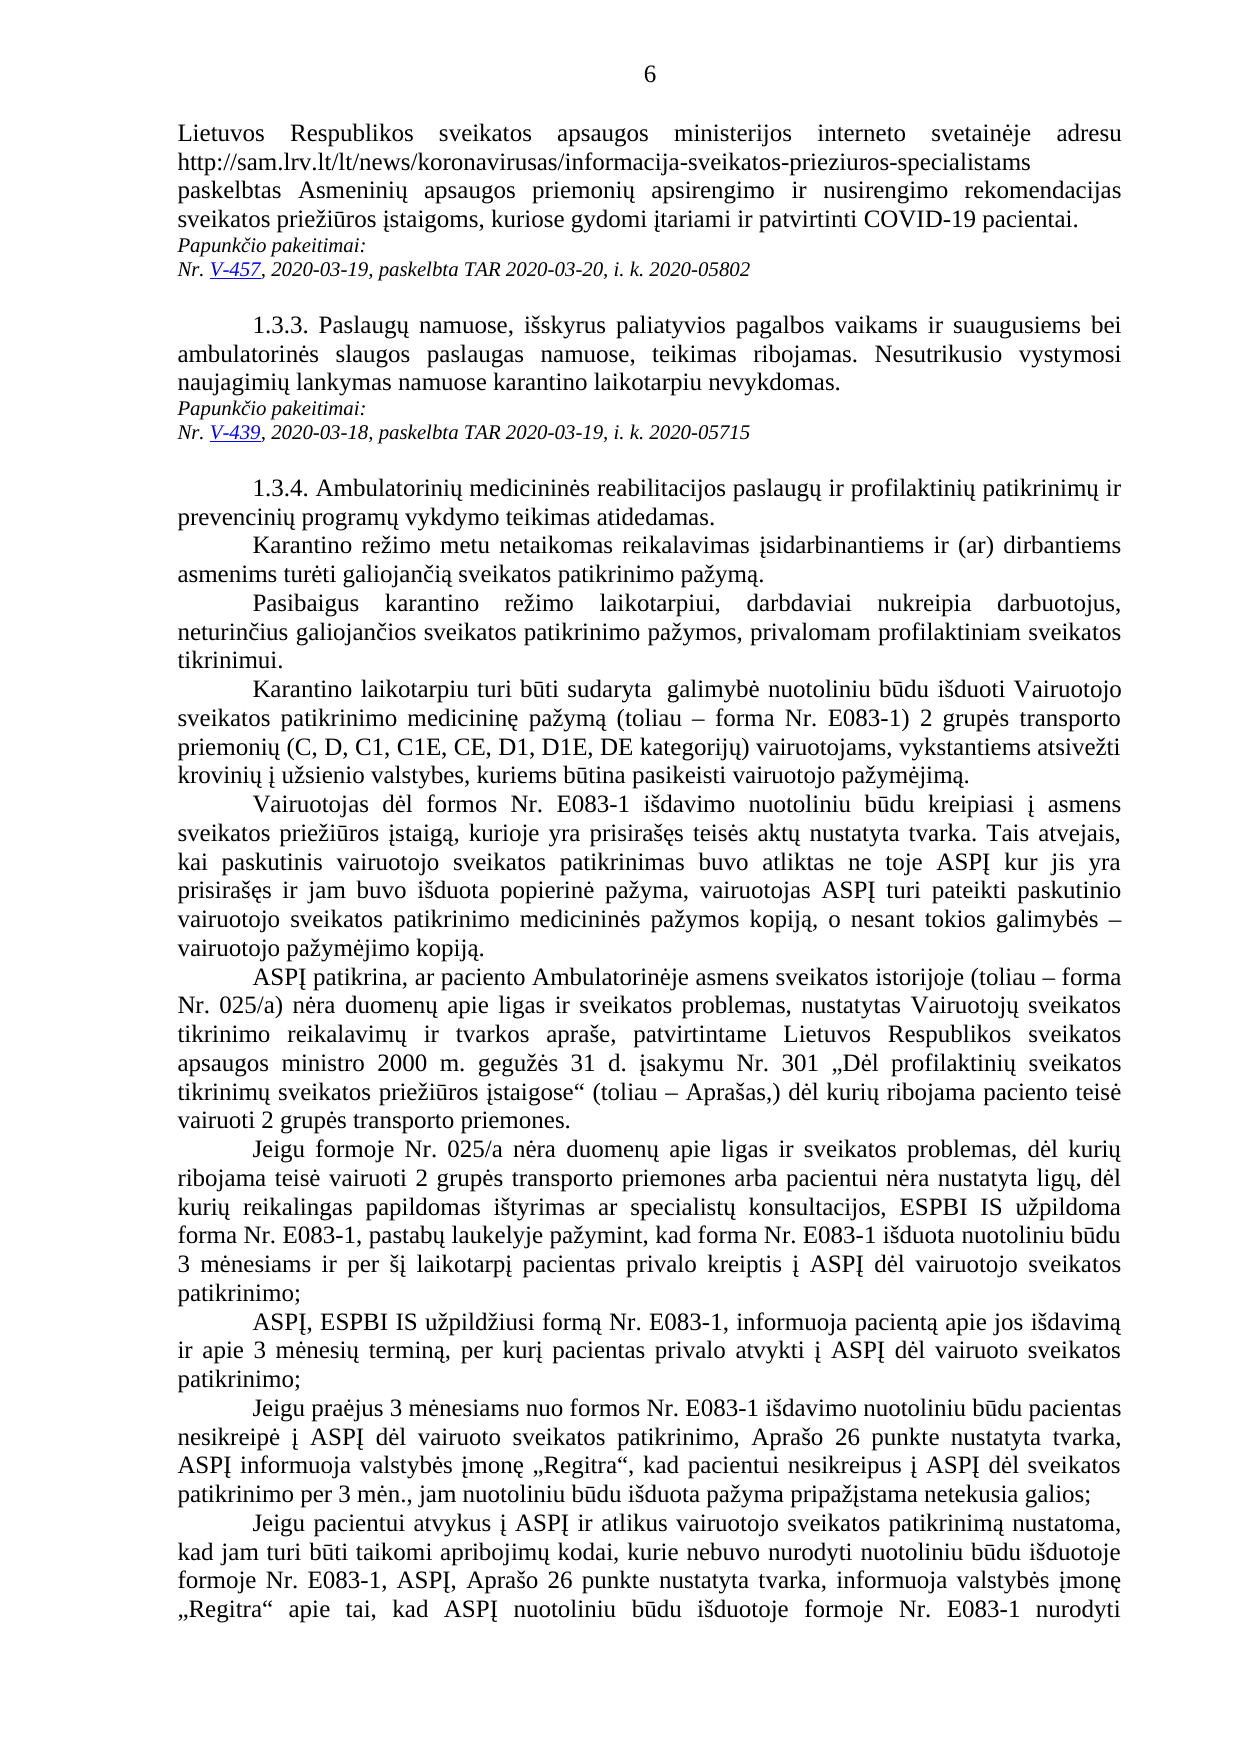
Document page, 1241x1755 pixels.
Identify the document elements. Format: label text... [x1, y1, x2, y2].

text Papunkčio pakeitimai: [177, 396, 1122, 420]
text Karantino režimo metu netaikomas reikalavimas įsidarbinantiems ir (ar) dirbantiems asmenims turėti galiojančią sveikatos patikrinimo pažymą. [177, 531, 1122, 588]
text Vairuotojas dėl formos Nr. E083-1 išdavimo nuotoliniu būdu kreipiasi į asmens sveikatos priežiūros įstaigą, kurioje yra prisirašęs teisės aktų nustatyta tvarka. Tais atvejais, kai paskutinis vairuotojo sveikatos patikrinimas buvo atliktas ne toje ASPĮ kur jis yra prisirašęs ir jam buvo išduota popierinė pažyma, vairuotojas ASPĮ turi pateikti paskutinio vairuotojo sveikatos patikrinimo medicininės pažymos kopiją, o nesant tokios galimybės – vairuotojo pažymėjimo kopiją. [177, 789, 1122, 962]
text Jeigu formoje Nr. 025/a nėra duomenų apie ligas ir sveikatos problemas, dėl kurių ribojama teisė vairuoti 2 grupės transporto priemones arba pacientui nėra nustatyta ligų, dėl kurių reikalingas papildomas ištyrimas ar specialistų konsultacijos, ESPBI IS užpildoma forma Nr. E083-1, pastabų laukelyje pažymint, kad forma Nr. E083-1 išduota nuotoliniu būdu 3 mėnesiams ir per šį laikotarpį pacientas privalo kreiptis į ASPĮ dėl vairuotojo sveikatos patikrinimo; [177, 1134, 1122, 1307]
text Jeigu praėjus 3 mėnesiams nuo formos Nr. E083-1 išdavimo nuotoliniu būdu pacientas nesikreipė į ASPĮ dėl vairuoto sveikatos patikrinimo, Aprašo 26 punkte nustatyta tvarka, ASPĮ informuoja valstybės įmonę „Regitra“, kad pacientui nesikreipus į ASPĮ dėl sveikatos patikrinimo per 3 mėn., jam nuotoliniu būdu išduota pažyma pripažįstama netekusia galios; [177, 1393, 1122, 1508]
text ASPĮ, ESPBI IS užpildžiusi formą Nr. E083-1, informuoja pacientą apie jos išdavimą ir apie 3 mėnesių terminą, per kurį pacientas privalo atvykti į ASPĮ dėl vairuoto sveikatos patikrinimo; [177, 1307, 1122, 1393]
text Lietuvos Respublikos sveikatos apsaugos ministerijos interneto svetainėje adresu http://sam.lrv.lt/lt/news/koronavirusas/informacija-sveikatos-prieziuros-specialistams paskelbtas Asmeninių apsaugos priemonių apsirengimo ir nusirengimo rekomendacijas sveikatos priežiūros įstaigoms, kuriose gydomi įtariami ir patvirtinti COVID-19 pacientai. [177, 118, 1122, 233]
text Karantino laikotarpiu turi būti sudaryta galimybė nuotoliniu būdu išduoti Vairuotojo sveikatos patikrinimo medicininę pažymą (toliau – forma Nr. E083-1) 2 grupės transporto priemonių (C, D, C1, C1E, CE, D1, D1E, DE kategorijų) vairuotojams, vykstantiems atsivežti krovinių į užsienio valstybes, kuriems būtina pasikeisti vairuotojo pažymėjimą. [177, 674, 1122, 789]
text 1.3.3. Paslaugų namuose, išskyrus paliatyvios pagalbos vaikams ir suaugusiems bei ambulatorinės slaugos paslaugas namuose, teikimas ribojamas. Nesutrikusio vystymosi naujagimių lankymas namuose karantino laikotarpiu nevykdomas. [177, 310, 1122, 396]
text Pasibaigus karantino režimo laikotarpiui, darbdaviai nukreipia darbuotojus, neturinčius galiojančios sveikatos patikrinimo pažymos, privalomam profilaktiniam sveikatos tikrinimui. [177, 588, 1122, 674]
text 1.3.4. Ambulatorinių medicininės reabilitacijos paslaugų ir profilaktinių patikrinimų ir prevencinių programų vykdymo teikimas atidedamas. [177, 473, 1122, 531]
text Nr. V-457, 2020-03-19, paskelbta TAR 2020-03-20, i. k. 2020-05802 [177, 257, 1122, 281]
text ASPĮ patikrina, ar paciento Ambulatorinėje asmens sveikatos istorijoje (toliau – forma Nr. 025/a) nėra duomenų apie ligas ir sveikatos problemas, nustatytas Vairuotojų sveikatos tikrinimo reikalavimų ir tvarkos apraše, patvirtintame Lietuvos Respublikos sveikatos apsaugos ministro 2000 m. gegužės 31 d. įsakymu Nr. 301 „Dėl profilaktinių sveikatos tikrinimų sveikatos priežiūros įstaigose“ (toliau – Aprašas,) dėl kurių ribojama paciento teisė vairuoti 2 grupės transporto priemones. [177, 962, 1122, 1134]
text Nr. V-439, 2020-03-18, paskelbta TAR 2020-03-19, i. k. 2020-05715 [177, 420, 1122, 444]
text Jeigu pacientui atvykus į ASPĮ ir atlikus vairuotojo sveikatos patikrinimą nustatoma, kad jam turi būti taikomi apribojimų kodai, kurie nebuvo nurodyti nuotoliniu būdu išduotoje formoje Nr. E083-1, ASPĮ, Aprašo 26 punkte nustatyta tvarka, informuoja valstybės įmonę „Regitra“ apie tai, kad ASPĮ nuotoliniu būdu išduotoje formoje Nr. E083-1 nurodyti [177, 1508, 1122, 1623]
text Papunkčio pakeitimai: [177, 233, 1122, 257]
